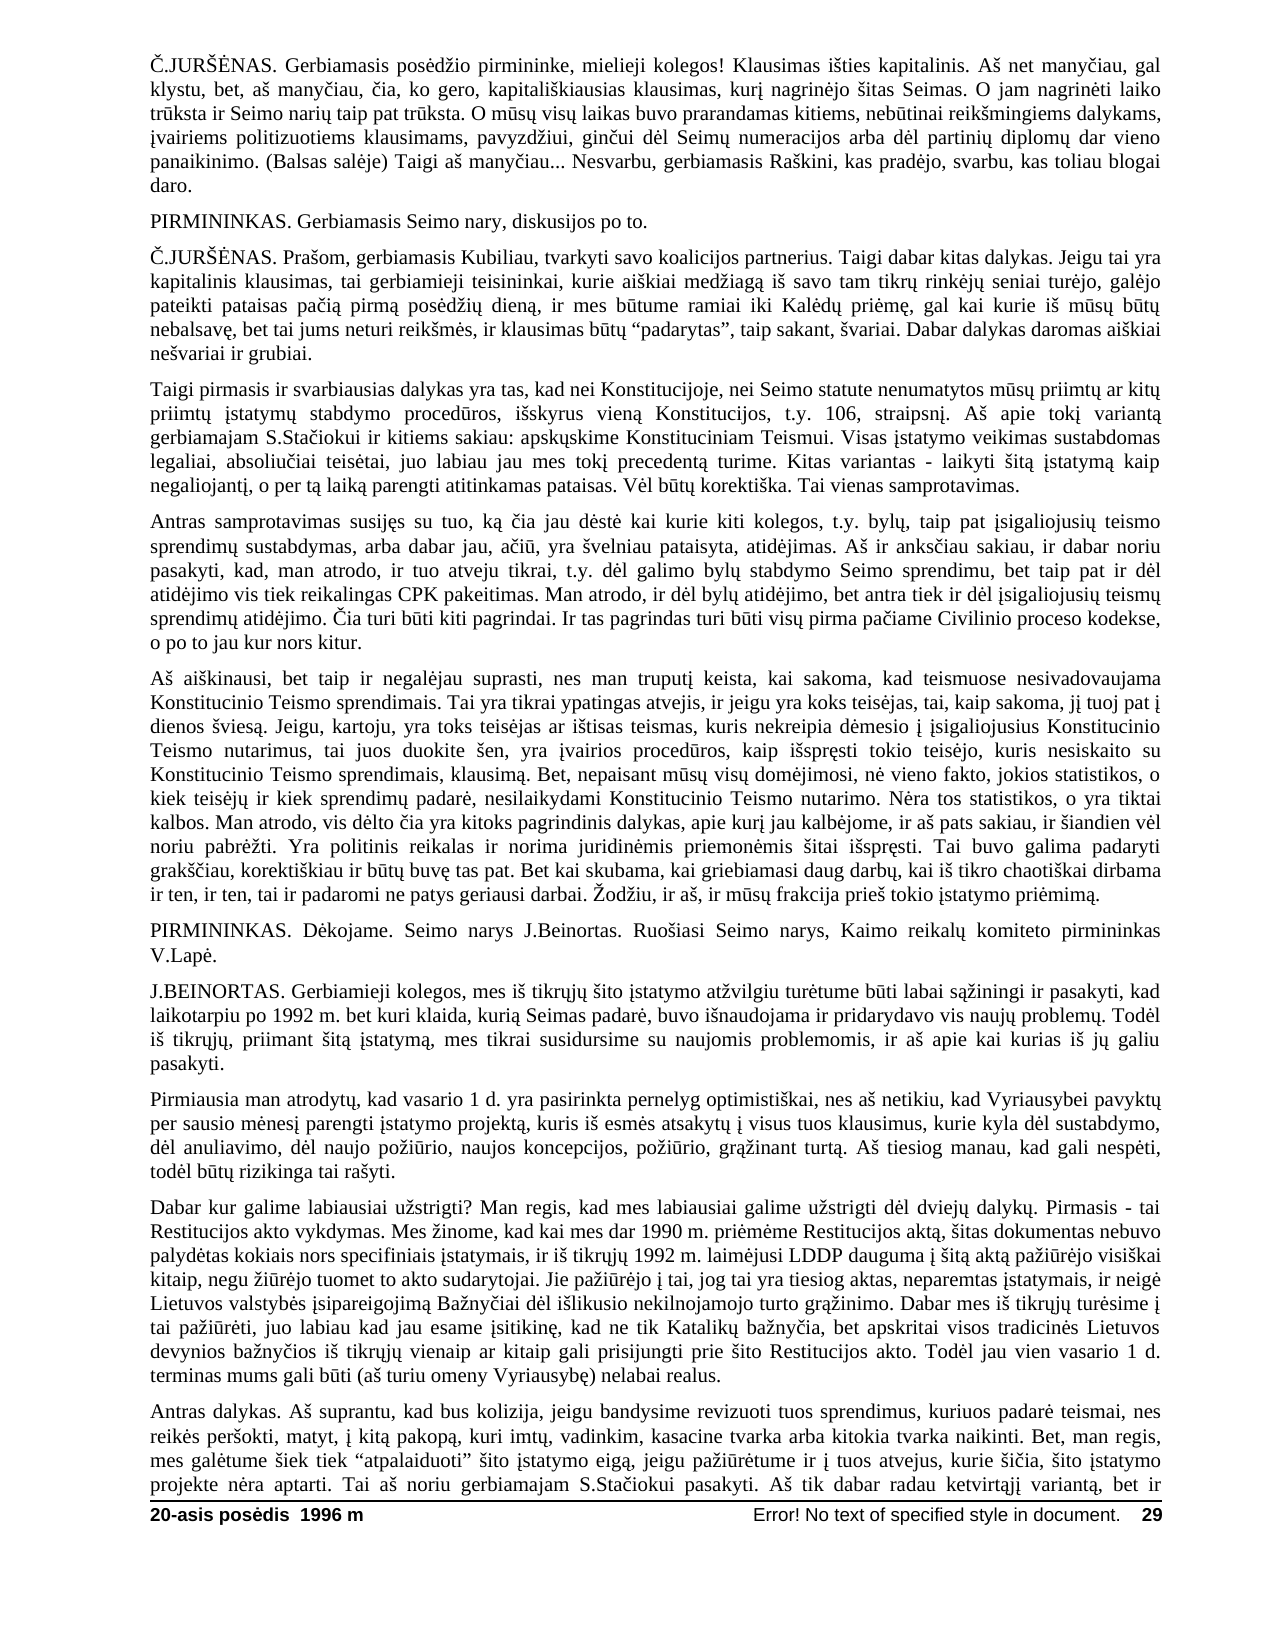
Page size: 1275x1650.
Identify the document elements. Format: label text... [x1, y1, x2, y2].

text PIRMININKAS. Gerbiamasis Seimo nary, diskusijos po to. [150, 209, 1162, 233]
text Aš aiškinausi, bet taip ir negalėjau suprasti, nes man truputį keista, kai sakoma, kad teismuose nesivadovaujama Konstitucinio Teismo sprendimais. Tai yra tikrai ypatingas atvejis, ir jeigu yra koks teisėjas, tai, kaip sakoma, jį tuoj pat į dienos šviesą. Jeigu, kartoju, yra toks teisėjas ar ištisas teismas, kuris nekreipia dėmesio į įsigaliojusius Konstitucinio Teismo nutarimus, tai juos duokite šen, yra įvairios procedūros, kaip išspręsti tokio teisėjo, kuris nesiskaito su Konstitucinio Teismo sprendimais, klausimą. Bet, nepaisant mūsų visų domėjimosi, nė vieno fakto, jokios statistikos, o kiek teisėjų ir kiek sprendimų padarė, nesilaikydami Konstitucinio Teismo nutarimo. Nėra tos statistikos, o yra tiktai kalbos. Man atrodo, vis dėlto čia yra kitoks pagrindinis dalykas, apie kurį jau kalbėjome, ir aš pats sakiau, ir šiandien vėl noriu pabrėžti. Yra politinis reikalas ir norima juridinėmis priemonėmis šitai išspręsti. Tai buvo galima padaryti grakščiau, korektiškiau ir būtų buvę tas pat. Bet kai skubama, kai griebiamasi daug darbų, kai iš tikro chaotiškai dirbama ir ten, ir ten, tai ir padaromi ne patys geriausi darbai. Žodžiu, ir aš, ir mūsų frakcija prieš tokio įstatymo priėmimą. [150, 666, 1162, 906]
text PIRMININKAS. Dėkojame. Seimo narys J.Beinortas. Ruošiasi Seimo narys, Kaimo reikalų komiteto pirmininkas V.Lapė. [150, 918, 1162, 967]
text Antras dalykas. Aš suprantu, kad bus kolizija, jeigu bandysime revizuoti tuos sprendimus, kuriuos padarė teismai, nes reikės peršokti, matyt, į kitą pakopą, kuri imtų, vadinkim, kasacine tvarka arba kitokia tvarka naikinti. Bet, man regis, mes galėtume šiek tiek “atpalaiduoti” šito įstatymo eigą, jeigu pažiūrėtume ir į tuos atvejus, kurie šičia, šito įstatymo projekte nėra aptarti. Tai aš noriu gerbiamajam S.Stačiokui pasakyti. Aš tik dabar radau ketvirtąjį variantą, bet ir [150, 1399, 1162, 1496]
text Pirmiausia man atrodytų, kad vasario 1 d. yra pasirinkta pernelyg optimistiškai, nes aš netikiu, kad Vyriausybei pavyktų per sausio mėnesį parengti įstatymo projektą, kuris iš esmės atsakytų į visus tuos klausimus, kurie kyla dėl sustabdymo, dėl anuliavimo, dėl naujo požiūrio, naujos koncepcijos, požiūrio, grąžinant turtą. Aš tiesiog manau, kad gali nespėti, todėl būtų rizikinga tai rašyti. [150, 1087, 1162, 1183]
text Antras samprotavimas susijęs su tuo, ką čia jau dėstė kai kurie kiti kolegos, t.y. bylų, taip pat įsigaliojusių teismo sprendimų sustabdymas, arba dabar jau, ačiū, yra švelniau pataisyta, atidėjimas. Aš ir anksčiau sakiau, ir dabar noriu pasakyti, kad, man atrodo, ir tuo atveju tikrai, t.y. dėl galimo bylų stabdymo Seimo sprendimu, bet taip pat ir dėl atidėjimo vis tiek reikalingas CPK pakeitimas. Man atrodo, ir dėl bylų atidėjimo, bet antra tiek ir dėl įsigaliojusių teismų sprendimų atidėjimo. Čia turi būti kiti pagrindai. Ir tas pagrindas turi būti visų pirma pačiame Civilinio proceso kodekse, o po to jau kur nors kitur. [150, 509, 1162, 654]
text J.BEINORTAS. Gerbiamieji kolegos, mes iš tikrųjų šito įstatymo atžvilgiu turėtume būti labai sąžiningi ir pasakyti, kad laikotarpiu po 1992 m. bet kuri klaida, kurią Seimas padarė, buvo išnaudojama ir pridarydavo vis naujų problemų. Todėl iš tikrųjų, priimant šitą įstatymą, mes tikrai susidursime su naujomis problemomis, ir aš apie kai kurias iš jų galiu pasakyti. [150, 978, 1162, 1075]
text Č.JURŠĖNAS. Prašom, gerbiamasis Kubiliau, tvarkyti savo koalicijos partnerius. Taigi dabar kitas dalykas. Jeigu tai yra kapitalinis klausimas, tai gerbiamieji teisininkai, kurie aiškiai medžiagą iš savo tam tikrų rinkėjų seniai turėjo, galėjo pateikti pataisas pačią pirmą posėdžių dieną, ir mes būtume ramiai iki Kalėdų priėmę, gal kai kurie iš mūsų būtų nebalsavę, bet tai jums neturi reikšmės, ir klausimas būtų “padarytas”, taip sakant, švariai. Dabar dalykas daromas aiškiai nešvariai ir grubiai. [150, 245, 1162, 365]
text Dabar kur galime labiausiai užstrigti? Man regis, kad mes labiausiai galime užstrigti dėl dviejų dalykų. Pirmasis - tai Restitucijos akto vykdymas. Mes žinome, kad kai mes dar 1990 m. priėmėme Restitucijos aktą, šitas dokumentas nebuvo palydėtas kokiais nors specifiniais įstatymais, ir iš tikrųjų 1992 m. laimėjusi LDDP dauguma į šitą aktą pažiūrėjo visiškai kitaip, negu žiūrėjo tuomet to akto sudarytojai. Jie pažiūrėjo į tai, jog tai yra tiesiog aktas, neparemtas įstatymais, ir neigė Lietuvos valstybės įsipareigojimą Bažnyčiai dėl išlikusio nekilnojamojo turto grąžinimo. Dabar mes iš tikrųjų turėsime į tai pažiūrėti, juo labiau kad jau esame įsitikinę, kad ne tik Katalikų bažnyčia, bet apskritai visos tradicinės Lietuvos devynios bažnyčios iš tikrųjų vienaip ar kitaip gali prisijungti prie šito Restitucijos akto. Todėl jau vien vasario 1 d. terminas mums gali būti (aš turiu omeny Vyriausybę) nelabai realus. [150, 1195, 1162, 1387]
text Taigi pirmasis ir svarbiausias dalykas yra tas, kad nei Konstitucijoje, nei Seimo statute nenumatytos mūsų priimtų ar kitų priimtų įstatymų stabdymo procedūros, išskyrus vieną Konstitucijos, t.y. 106, straipsnį. Aš apie tokį variantą gerbiamajam S.Stačiokui ir kitiems sakiau: apskųskime Konstituciniam Teismui. Visas įstatymo veikimas sustabdomas legaliai, absoliučiai teisėtai, juo labiau jau mes tokį precedentą turime. Kitas variantas - laikyti šitą įstatymą kaip negaliojantį, o per tą laiką parengti atitinkamas pataisas. Vėl būtų korektiška. Tai vienas samprotavimas. [150, 377, 1162, 497]
text Č.JURŠĖNAS. Gerbiamasis posėdžio pirmininke, mielieji kolegos! Klausimas išties kapitalinis. Aš net manyčiau, gal klystu, bet, aš manyčiau, čia, ko gero, kapitališkiausias klausimas, kurį nagrinėjo šitas Seimas. O jam nagrinėti laiko trūksta ir Seimo narių taip pat trūksta. O mūsų visų laikas buvo prarandamas kitiems, nebūtinai reikšmingiems dalykams, įvairiems politizuotiems klausimams, pavyzdžiui, ginčui dėl Seimų numeracijos arba dėl partinių diplomų dar vieno panaikinimo. (Balsas salėje) Taigi aš manyčiau... Nesvarbu, gerbiamasis Raškini, kas pradėjo, svarbu, kas toliau blogai daro. [150, 52, 1162, 197]
